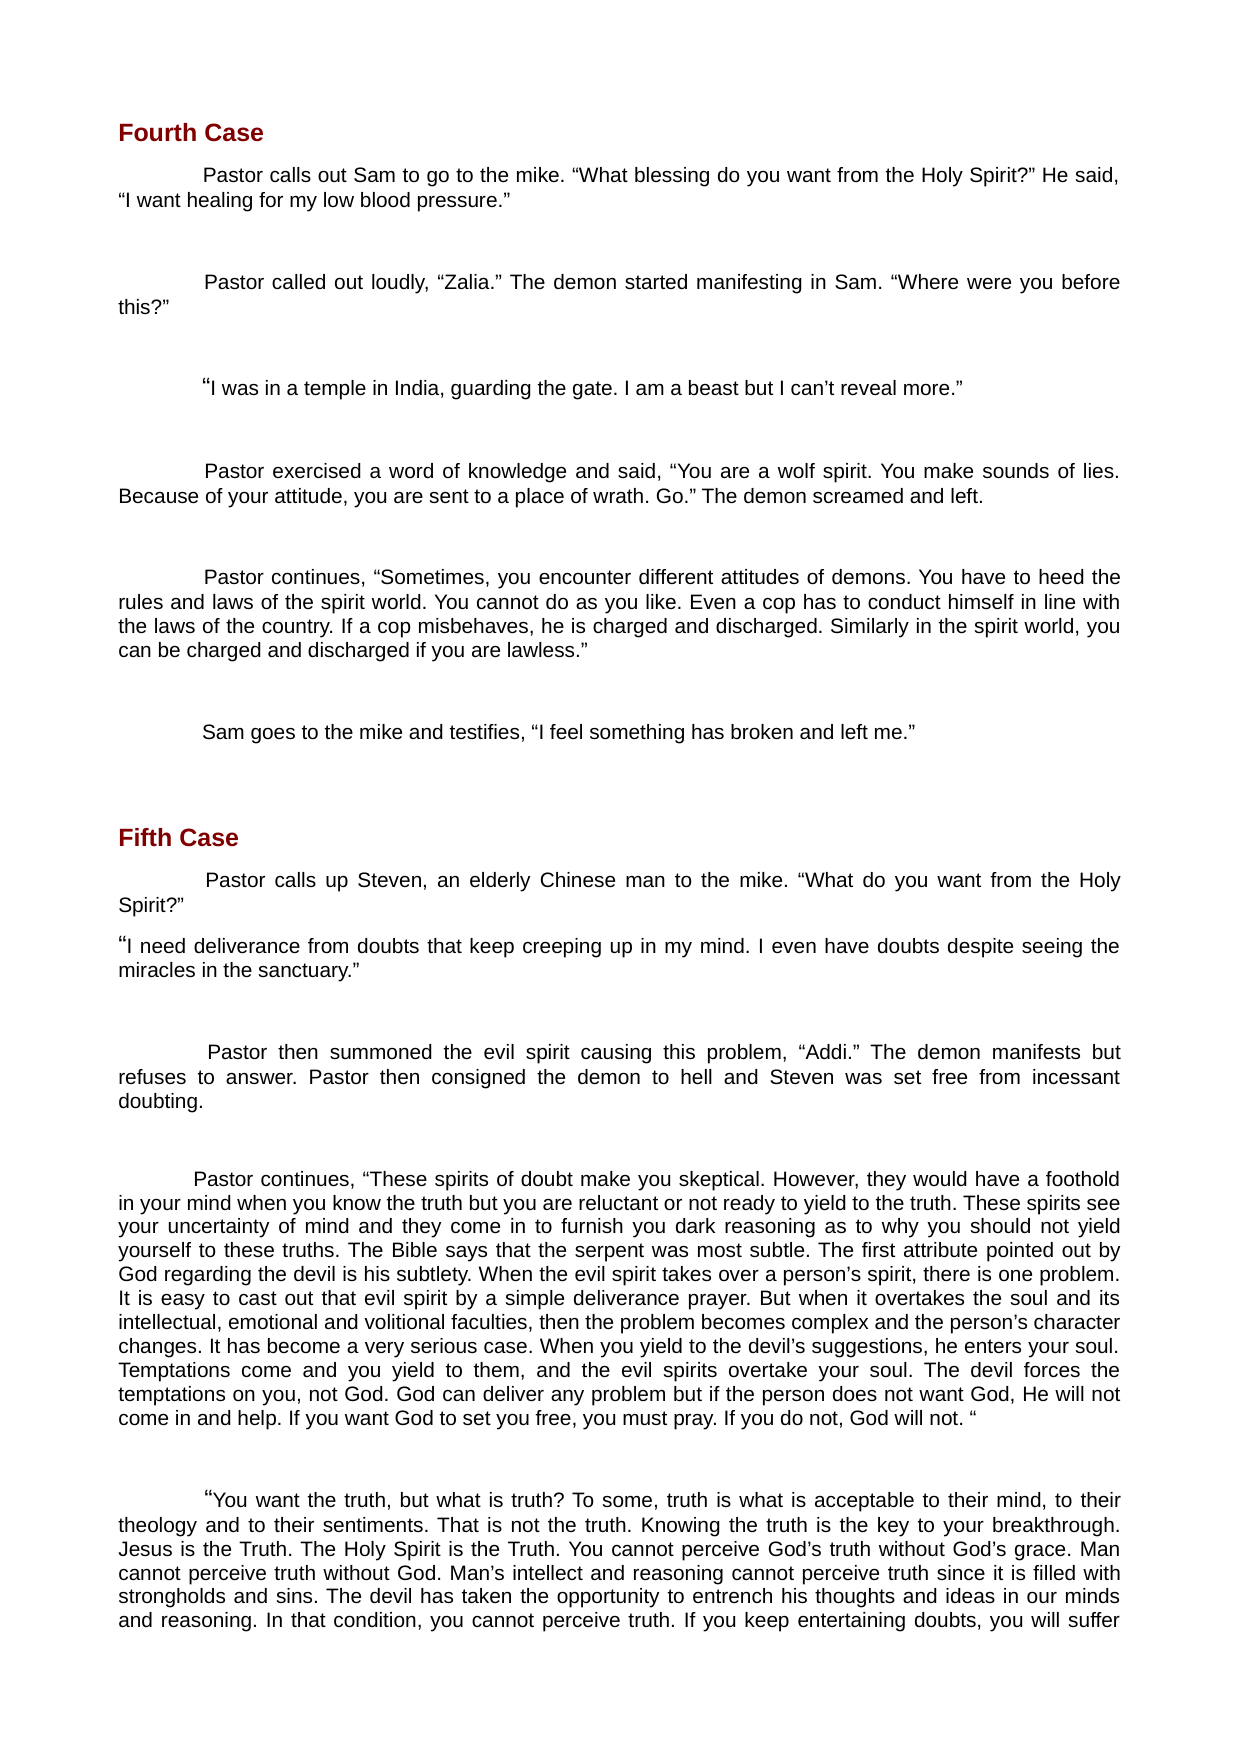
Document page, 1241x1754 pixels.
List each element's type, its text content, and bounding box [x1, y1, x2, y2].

text “I was in a temple in India, guarding the gate. I am a beast but I can’t reveal more.” [118, 372, 1122, 401]
text Pastor calls out Sam to go to the mike. “What blessing do you want from the Holy Spirit?” He said, “I want healing for my low blood pressure.” [118, 159, 1122, 212]
text Pastor continues, “Sometimes, you encounter different attitudes of demons. You have to heed the rules and laws of the spirit world. You cannot do as you like. Even a cop has to conduct himself in line with the laws of the country. If a cop misbehaves, he is charged and discharged. Similarly in the spirit world, you can be charged and discharged if you are lawless.” [118, 561, 1122, 662]
text “I need deliverance from doubts that keep creeping up in my mind. I even have doubts despite seeing the miracles in the sanctuary.” [118, 929, 1122, 982]
subtitle Fourth Case [118, 118, 1122, 147]
text Pastor then summoned the evil spirit causing this problem, “Addi.” The demon manifests but refuses to answer. Pastor then consigned the demon to hell and Steven was set free from incessant doubting. [118, 1036, 1122, 1113]
text “You want the truth, but what is truth? To some, truth is what is acceptable to their mind, to their theology and to their sentiments. That is not the truth. Knowing the truth is the key to your breakthrough. Jesus is the Truth. The Holy Spirit is the Truth. You cannot perceive God’s truth without God’s grace. Man cannot perceive truth without God. Man’s intellect and reasoning cannot perceive truth since it is filled with strongholds and sins. The devil has taken the opportunity to entrench his thoughts and ideas in our minds and reasoning. In that condition, you cannot perceive truth. If you keep entertaining doubts, you will suffer [118, 1484, 1122, 1632]
text Sam goes to the mike and testifies, “I feel something has broken and left me.” [118, 716, 1122, 744]
text Pastor calls up Steven, an elderly Chinese man to the mike. “What do you want from the Holy Spirit?” [118, 864, 1122, 917]
text Pastor exercised a word of knowledge and said, “You are a wolf spirit. You make sounds of lies. Because of your attitude, you are sent to a place of wrath. Go.” The demon screamed and left. [118, 455, 1122, 507]
text Pastor continues, “These spirits of doubt make you skeptical. However, they would have a foothold in your mind when you know the truth but you are reluctant or not ready to yield to the truth. These spirits see your uncertainty of mind and they come in to furnish you dark reasoning as to why you should not yield yourself to these truths. The Bible says that the serpent was most subtle. The first attribute pointed out by God regarding the devil is his subtlety. When the evil spirit takes over a person’s spirit, there is one problem. It is easy to cast out that evil spirit by a simple deliverance prayer. But when it overtakes the soul and its intellectual, emotional and volitional faculties, then the problem becomes complex and the person’s character changes. It has become a very serious case. When you yield to the devil’s suggestions, he enters your soul. Temptations come and you yield to them, and the evil spirits overtake your soul. The devil forces the temptations on you, not God. God can deliver any problem but if the person does not want God, He will not come in and help. If you want God to set you free, you must pray. If you do not, God will not. “ [118, 1166, 1122, 1430]
subtitle Fifth Case [118, 823, 1122, 852]
text Pastor called out loudly, “Zalia.” The demon started manifesting in Sam. “Where were you before this?” [118, 266, 1122, 318]
